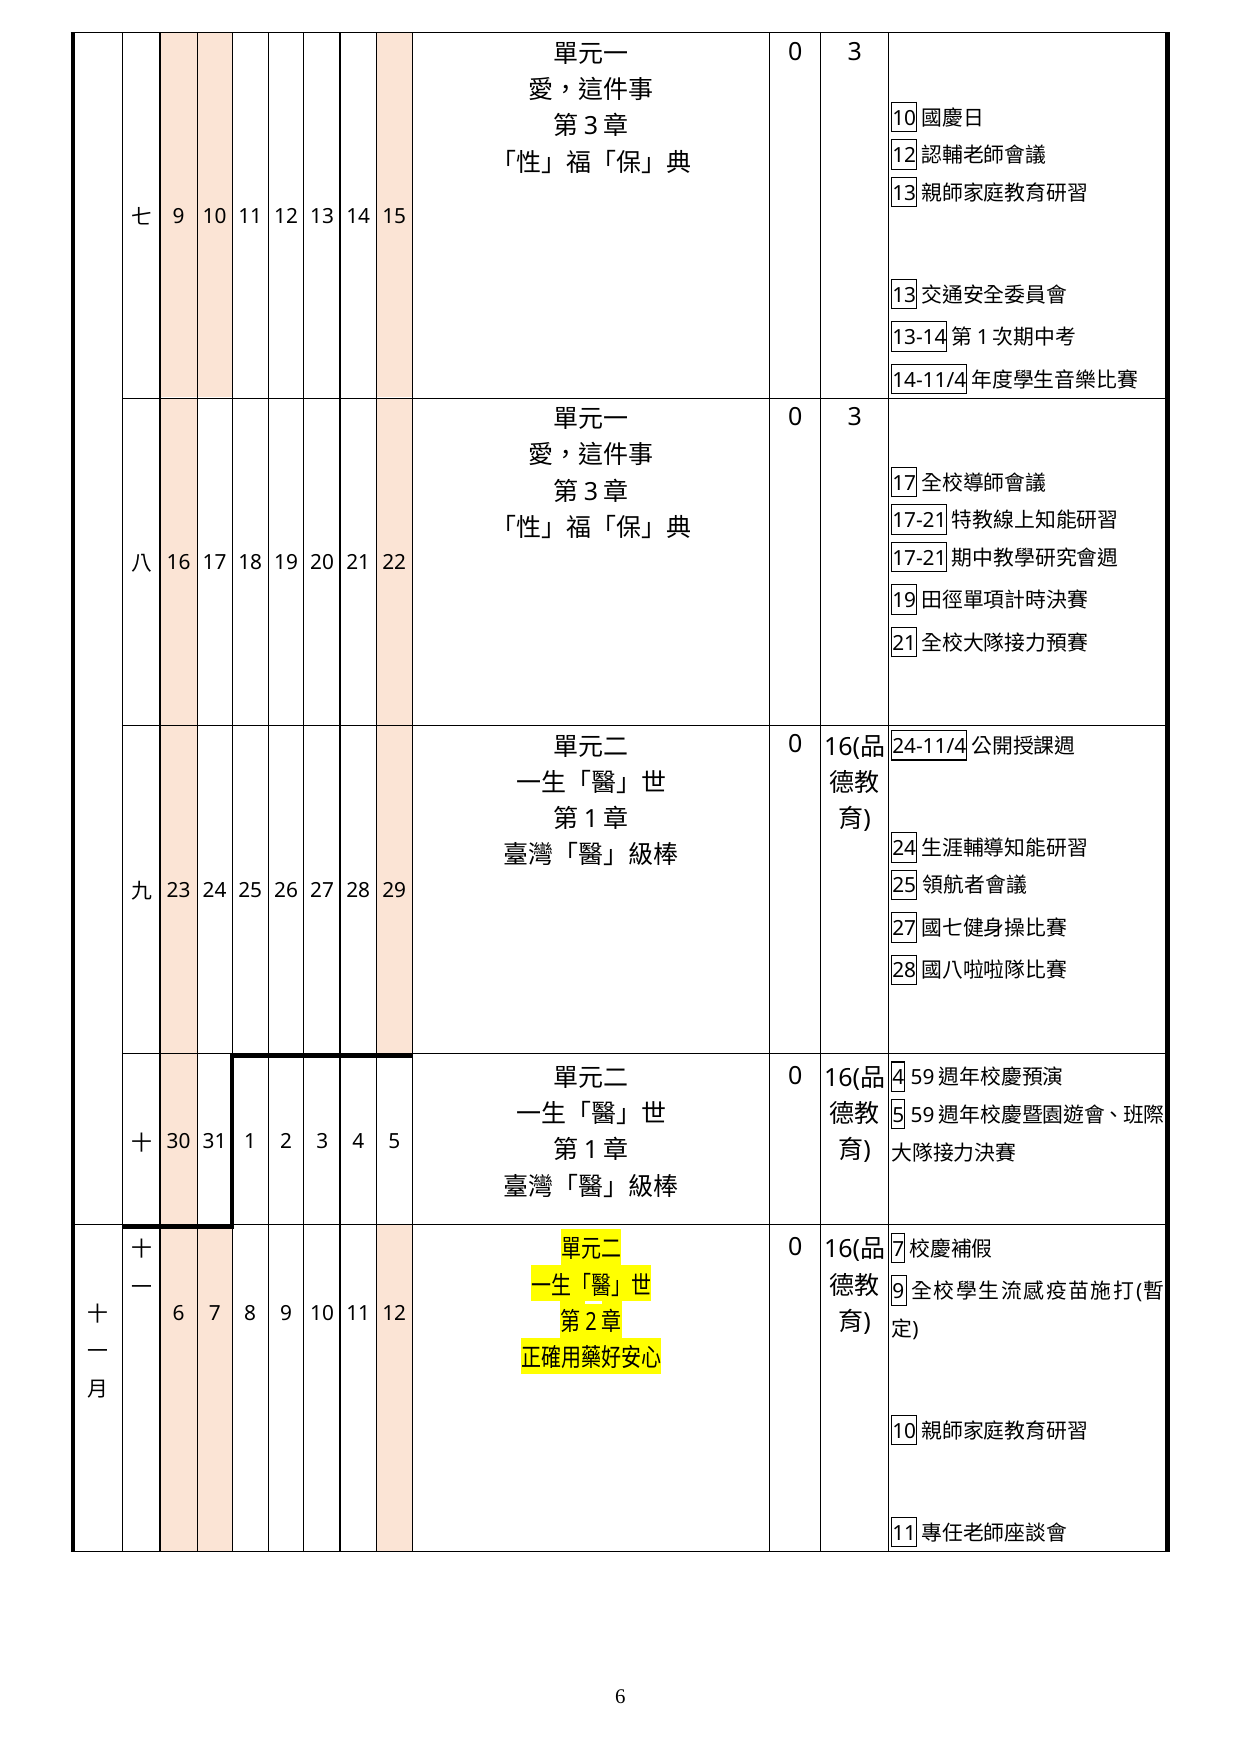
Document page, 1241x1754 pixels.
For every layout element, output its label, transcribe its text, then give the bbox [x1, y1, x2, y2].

table_cell 27 [304, 726, 339, 1053]
table_cell 12 [269, 33, 303, 397]
table_cell 單元一 愛，這件事 第3章 「性」福「保」典 [413, 33, 769, 397]
table_cell 25 [233, 726, 268, 1053]
table_cell 0 [770, 1054, 820, 1224]
table_cell 18 [233, 399, 268, 725]
table_cell 八 [123, 399, 159, 725]
table_cell [75, 33, 122, 1224]
table_cell 17 [198, 399, 232, 725]
table_cell 29 [377, 726, 412, 1053]
table_cell 16(品德教 育) [821, 1054, 888, 1224]
table_cell 3 [821, 399, 888, 725]
table_cell 11 [233, 33, 268, 397]
table_cell 十 一 月 [75, 1225, 122, 1551]
table_cell 2 [269, 1058, 303, 1224]
table_cell 7校慶補假 9全校學生流感疫苗施打(暫定) 10親師家庭教育研習 11專任老師座談會 [889, 1225, 1165, 1551]
table_cell 14 [341, 33, 376, 397]
table_cell 3 [821, 33, 888, 397]
table_cell 0 [770, 399, 820, 725]
table_cell 九 [123, 726, 159, 1053]
table_cell 1 [234, 1058, 268, 1224]
table_cell 12 [377, 1225, 412, 1551]
table_cell 6 [161, 1229, 197, 1551]
table_cell 7 [198, 1229, 232, 1551]
table_cell 23 [161, 726, 197, 1053]
table_cell 5 [377, 1058, 412, 1224]
table_cell 單元二 一生「醫」世 第1章 臺灣「醫」級棒 [413, 1054, 769, 1224]
table_cell 13 [304, 33, 339, 397]
table_cell 19 [269, 399, 303, 725]
table_cell 21 [341, 399, 376, 725]
table_cell 4 59週年校慶預演 5 59週年校慶暨園遊會、班際大隊接力決賽 [889, 1054, 1165, 1224]
table_cell 22 [377, 399, 412, 725]
table_cell 16 [161, 399, 197, 725]
table_cell 30 [161, 1054, 197, 1224]
table_cell 24-11/4公開授課週 24生涯輔導知能研習 25 領航者會議 27國七健身操比賽 28國八啦啦隊比賽 [889, 726, 1165, 1053]
table_cell 七 [123, 33, 159, 397]
table_cell 26 [269, 726, 303, 1053]
table_cell 單元二 一生「醫」世 第2章 正確用藥好安心 [413, 1225, 769, 1551]
table_cell 15 [377, 33, 412, 397]
table_cell 28 [341, 726, 376, 1053]
table_cell 3 [304, 1058, 339, 1224]
table_cell 11 [341, 1225, 376, 1551]
table_cell 24 [198, 726, 232, 1053]
table_cell 單元二 一生「醫」世 第1章 臺灣「醫」級棒 [413, 726, 769, 1053]
table_cell 十一 [123, 1229, 159, 1551]
table_cell 9 [161, 33, 197, 397]
table_cell 17全校導師會議 17-21特教線上知能研習 17-21期中教學研究會週 19田徑單項計時決賽 21全校大隊接力預賽 [889, 399, 1165, 725]
table_cell 10 [198, 33, 232, 397]
table_cell 0 [770, 726, 820, 1053]
table_cell 十 [123, 1054, 159, 1224]
table_cell 31 [198, 1054, 230, 1224]
table_cell 8 [233, 1225, 268, 1551]
table_cell 10國慶日 12認輔老師會議 13親師家庭教育研習 13交通安全委員會 13-14第1次期中考 14-11/4年度學生音樂比賽 [889, 33, 1165, 397]
table_cell 4 [341, 1058, 376, 1224]
table_cell 16(品德教 育) [821, 726, 888, 1053]
table_cell 單元一 愛，這件事 第3章 「性」福「保」典 [413, 399, 769, 725]
table_cell 9 [269, 1225, 303, 1551]
table_cell 0 [770, 1225, 820, 1551]
table_cell 0 [770, 33, 820, 397]
table_cell 20 [304, 399, 339, 725]
table_cell 16(品德教 育) [821, 1225, 888, 1551]
table_cell 10 [304, 1225, 339, 1551]
